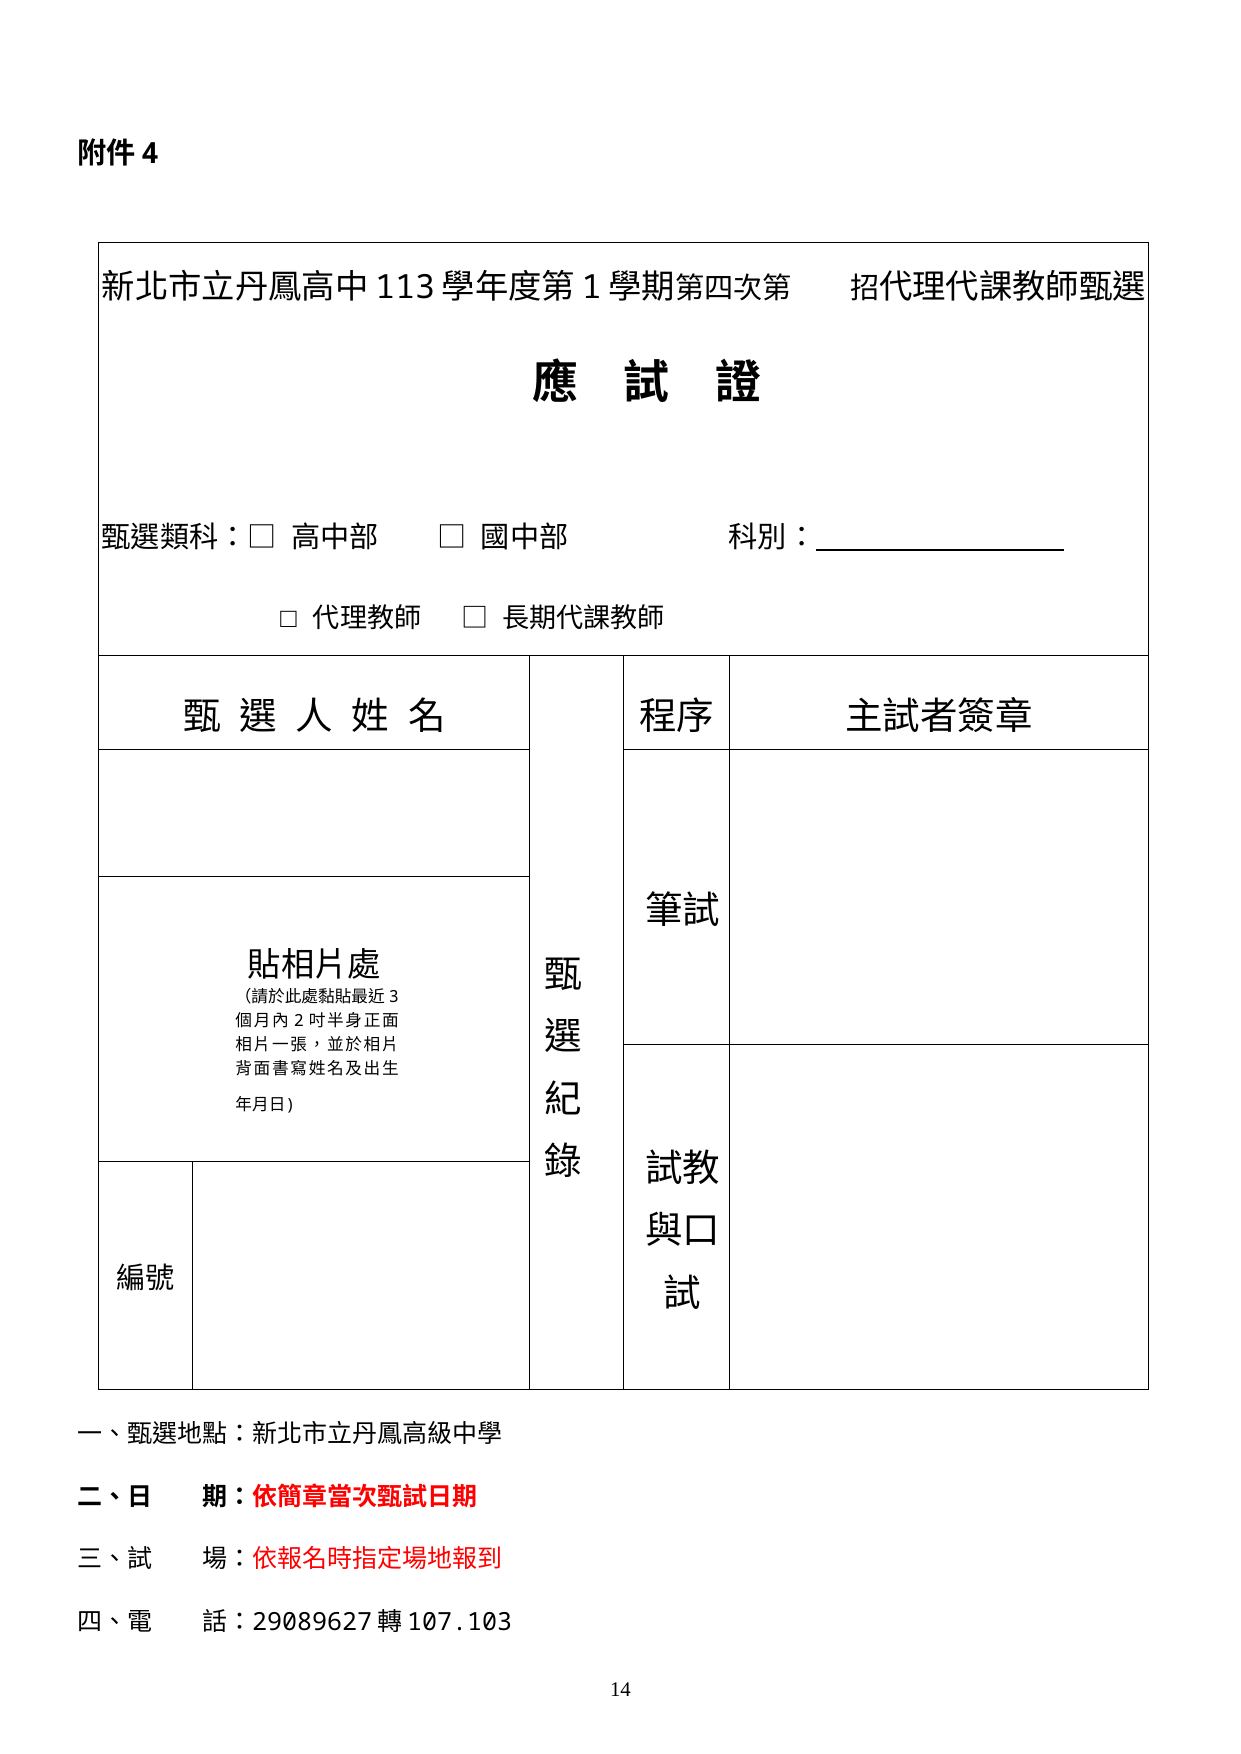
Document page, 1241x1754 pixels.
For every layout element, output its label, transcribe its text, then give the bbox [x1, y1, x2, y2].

text 三、試 場：依報名時指定場地報到 [77, 1515, 1163, 1578]
text 二、日 期：依簡章當次甄試日期 [77, 1453, 1163, 1515]
table_cell [99, 750, 529, 876]
table_cell [730, 750, 1148, 1043]
text 四、電 話：29089627轉107.103 [77, 1578, 1163, 1640]
table_cell 甄 選 紀 錄 [530, 656, 623, 1389]
table_cell 程序 [624, 656, 729, 749]
text 附件4 [77, 109, 1163, 172]
table_cell 筆試 [624, 750, 729, 1043]
table_header 新北市立丹鳳高中113學年度第1學期第四次第 招代理代課教師甄選 應 試 證 甄選類科：□ 高中部 □ 國中部 科別： □ 代理教師 □ 長期代課教師 [99, 243, 1148, 655]
table_cell [730, 1045, 1148, 1389]
table_cell 主試者簽章 [730, 656, 1148, 749]
table_cell 甄 選 人 姓 名 [99, 656, 529, 749]
table_cell 試教與口試 [624, 1045, 729, 1389]
table_cell 編號 [99, 1162, 192, 1389]
table_cell 貼相片處 （請於此處黏貼最近3個月內2吋半身正面相片一張，並於相片背面書寫姓名及出生年月日) [99, 877, 529, 1161]
table_cell [193, 1162, 529, 1389]
text 一、甄選地點：新北市立丹鳳高級中學 [77, 1390, 1163, 1453]
